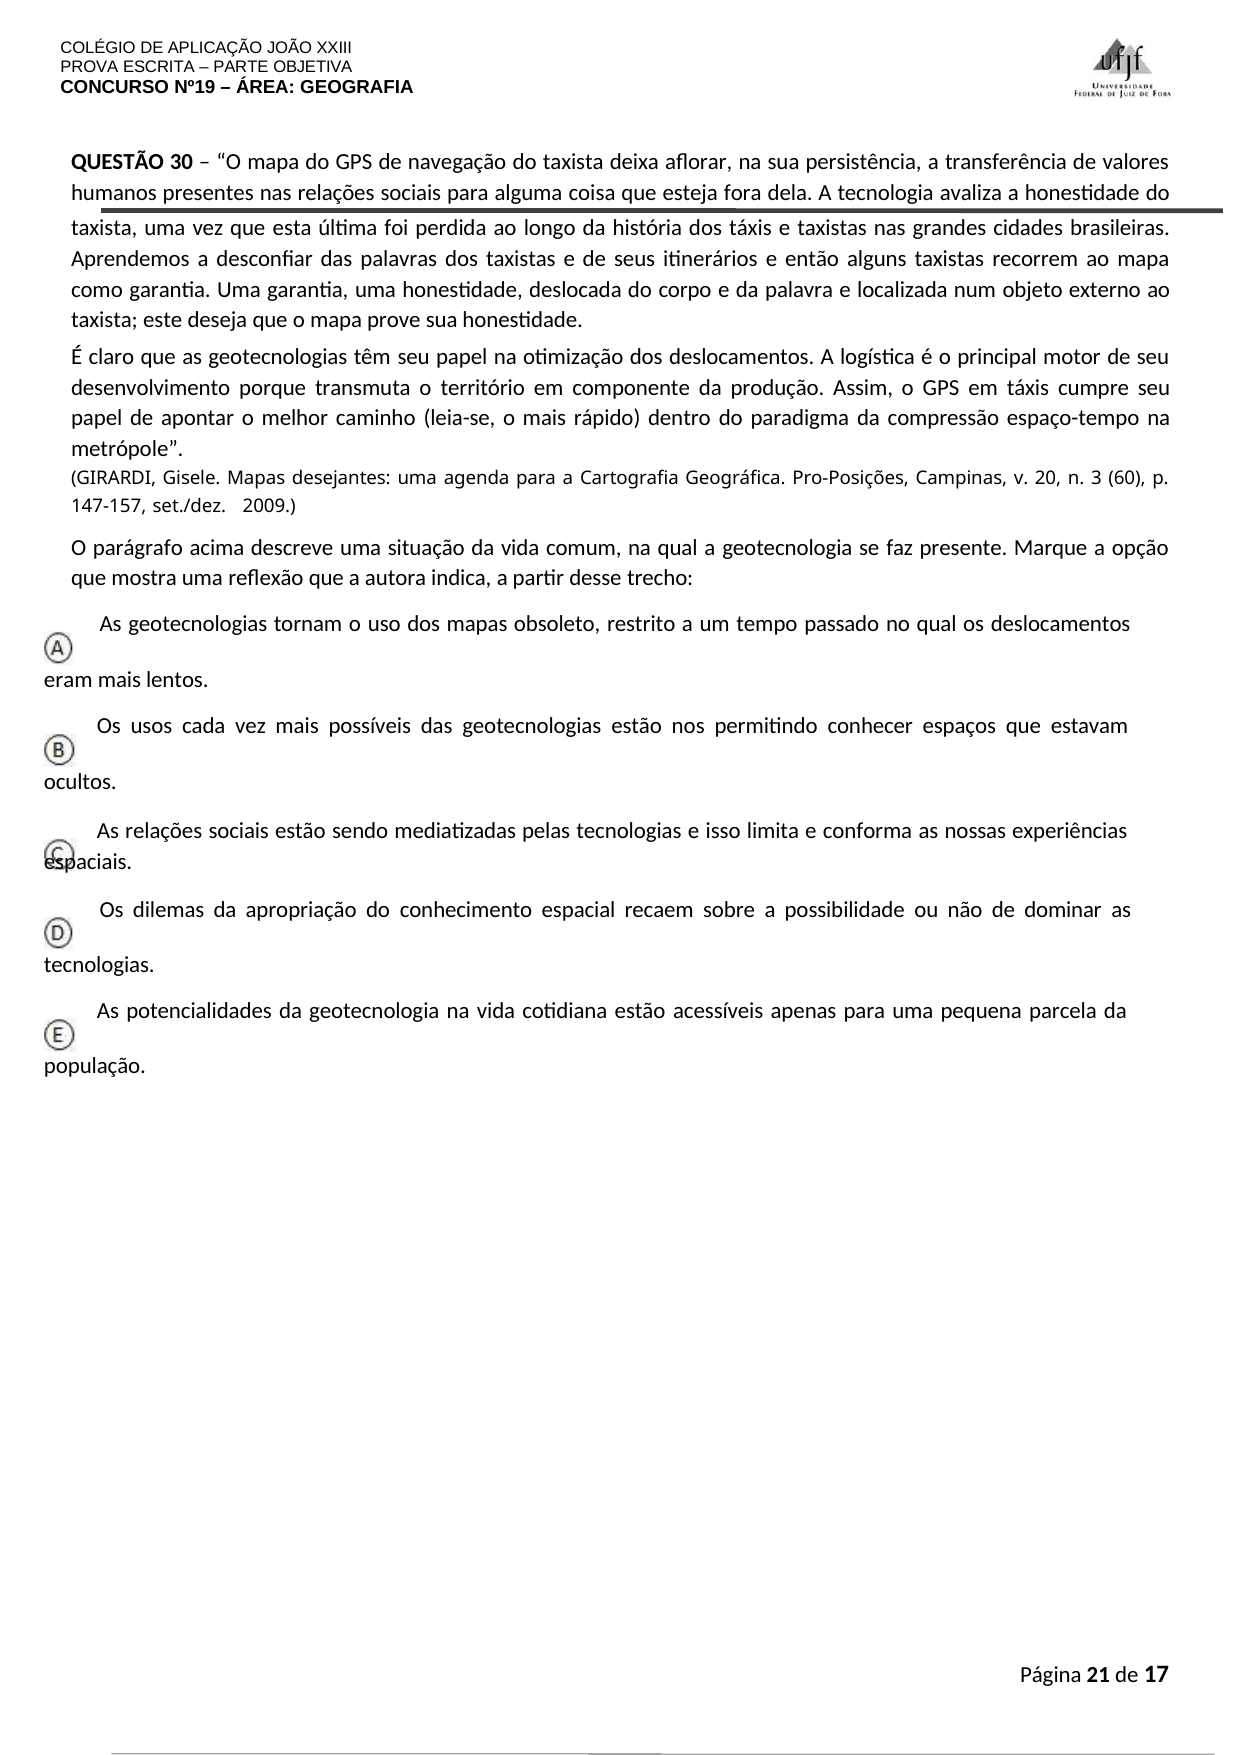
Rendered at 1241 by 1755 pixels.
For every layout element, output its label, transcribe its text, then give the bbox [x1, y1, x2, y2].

text As geotecnologias tornam o uso dos mapas obsoleto, restrito a um tempo passado no qual os deslocamentos eram mais lentos. [44, 609, 1178, 693]
text É claro que as geotecnologias têm seu papel na otimização dos deslocamentos. A logística é o principal motor de seu desenvolvimento porque transmuta o território em componente da produção. Assim, o GPS em táxis cumpre seu papel de apontar o melhor caminho (leia-se, o mais rápido) dentro do paradigma da compressão espaço-tempo na metrópole”. [71, 342, 1170, 462]
text As potencialidades da geotecnologia na vida cotidiana estão acessíveis apenas para uma pequena parcela da população. [44, 996, 1178, 1080]
text Os dilemas da apropriação do conhecimento espacial recaem sobre a possibilidade ou não de dominar as tecnologias. [44, 895, 1178, 978]
text O parágrafo acima descreve uma situação da vida comum, na qual a geotecnologia se faz presente. Marque a opção que mostra uma reflexão que a autora indica, a partir desse trecho: [71, 533, 1170, 591]
text As relações sociais estão sendo mediatizadas pelas tecnologias e isso limita e conforma as nossas experiências espaciais. [44, 814, 1178, 875]
text QUESTÃO 30 – “O mapa do GPS de navegação do taxista deixa aflorar, na sua persistência, a transferência de valores humanos presentes nas relações sociais para alguma coisa que esteja fora dela. A tecnologia avaliza a honestidade do taxista, uma vez que esta última foi perdida ao longo da história dos táxis e taxistas nas grandes cidades brasileiras. Aprendemos a desconfiar das palavras dos taxistas e de seus itinerários e então alguns taxistas recorrem ao mapa como garantia. Uma garantia, uma honestidade, deslocada do corpo e da palavra e localizada num objeto externo ao taxista; este deseja que o mapa prove sua honestidade. [71, 147, 1170, 333]
text Os usos cada vez mais possíveis das geotecnologias estão nos permitindo conhecer espaços que estavam ocultos. [44, 712, 1170, 795]
text (GIRARDI, Gisele. Mapas desejantes: uma agenda para a Cartografia Geográfica. Pro-Posições, Campinas, v. 20, n. 3 (60), p. 147-157, set./dez. 2009.) [71, 464, 1170, 518]
